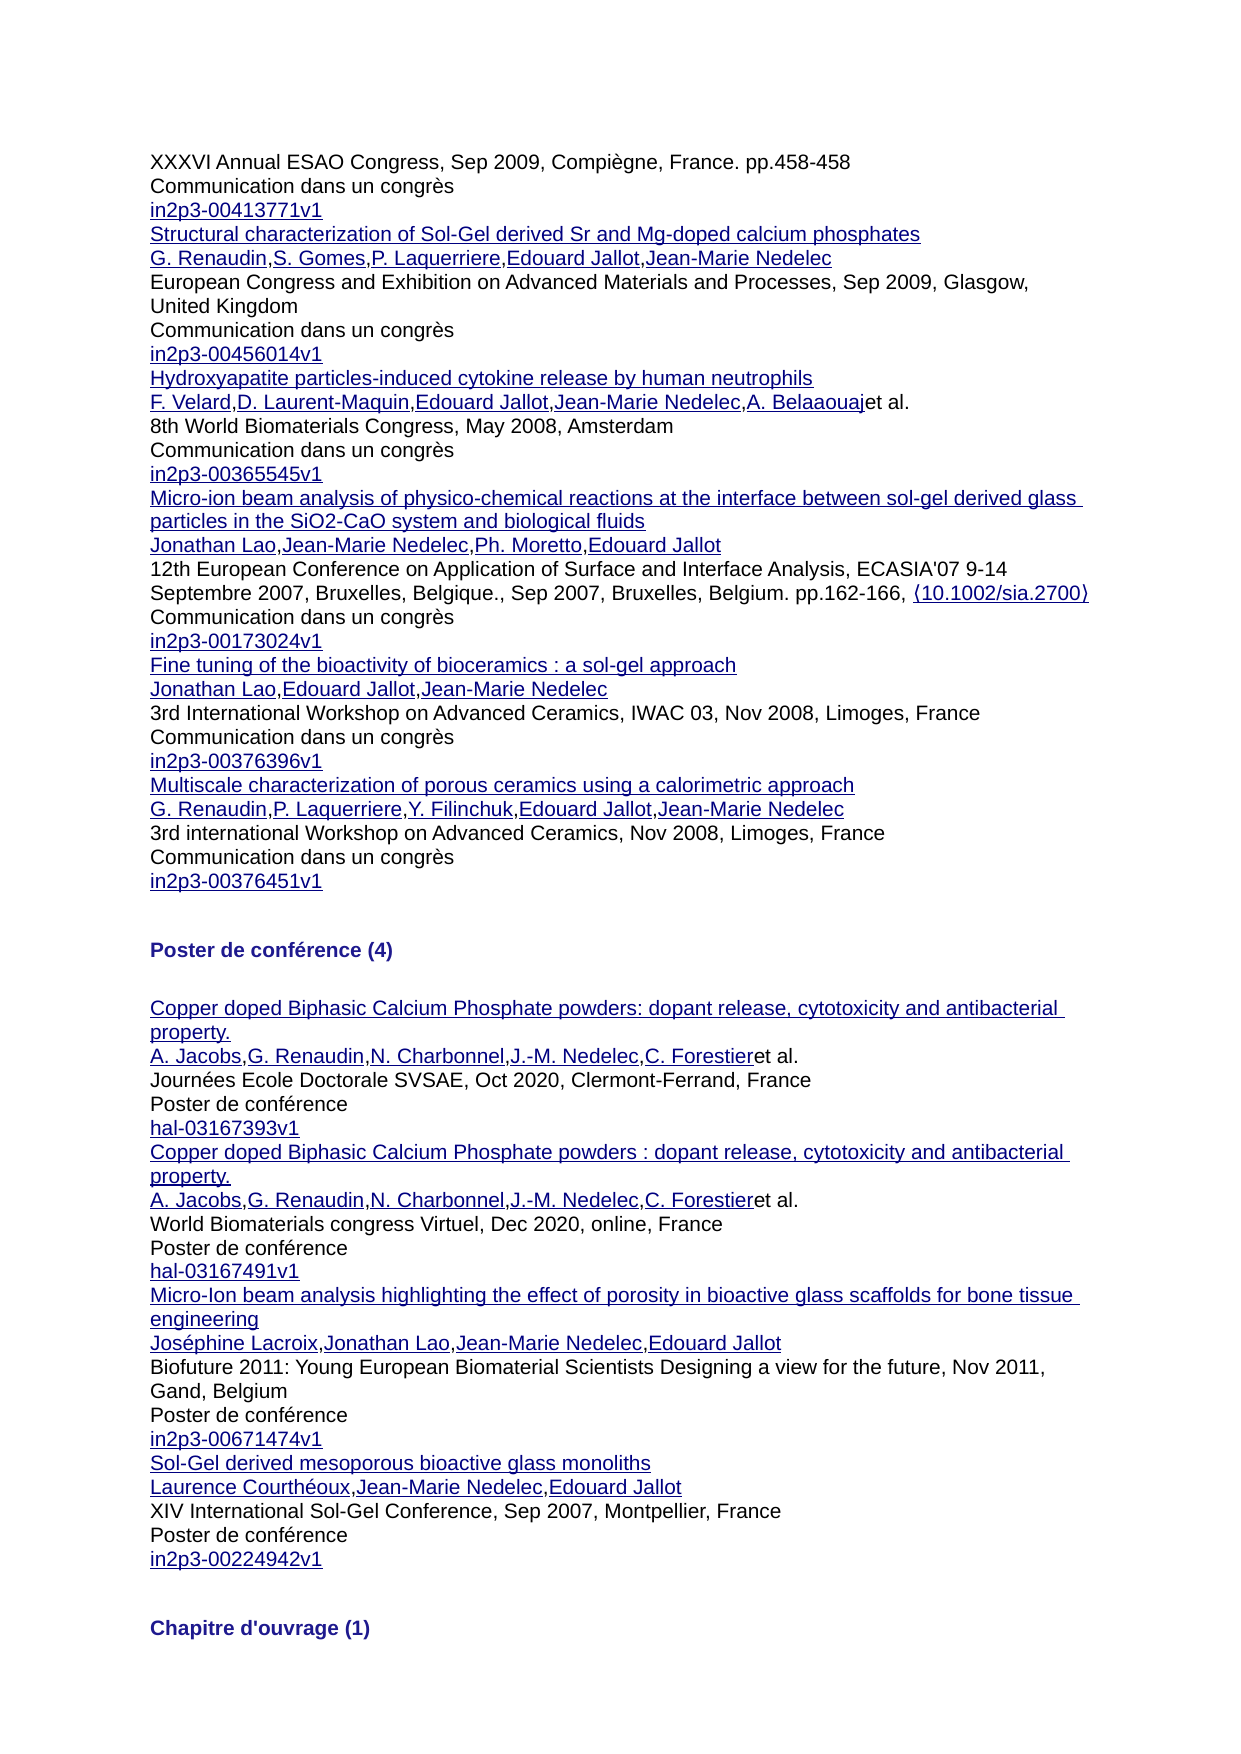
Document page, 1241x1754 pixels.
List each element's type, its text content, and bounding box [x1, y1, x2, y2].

table_cell Micro-ion beam analysis of physico-chemical reactions at the interface between sol-gel derived glass particles in the SiO2-CaO system and biological fluids Jonathan Lao,Jean-Marie Nedelec,Ph. Moretto,Edouard Jallot 12th European Conference on Application of Surface and Interface Analysis, ECASIA'07 9-14 Septembre 2007, Bruxelles, Belgique., Sep 2007, Bruxelles, Belgium. pp.162-166, ⟨10.1002/sia.2700⟩ Communication dans un congrès in2p3-00173024v1 [150, 485, 1090, 653]
table_cell Sol-Gel derived mesoporous bioactive glass monoliths Laurence Courthéoux,Jean-Marie Nedelec,Edouard Jallot XIV International Sol-Gel Conference, Sep 2007, Montpellier, France Poster de conférence in2p3-00224942v1 [150, 1451, 1090, 1571]
table_cell Micro-Ion beam analysis highlighting the effect of porosity in bioactive glass scaffolds for bone tissue engineering Joséphine Lacroix,Jonathan Lao,Jean-Marie Nedelec,Edouard Jallot Biofuture 2011: Young European Biomaterial Scientists Designing a view for the future, Nov 2011, Gand, Belgium Poster de conférence in2p3-00671474v1 [150, 1283, 1090, 1451]
subtitle Poster de conférence (4) [150, 937, 1090, 961]
table_cell Hydroxyapatite particles-induced cytokine release by human neutrophils F. Velard,D. Laurent-Maquin,Edouard Jallot,Jean-Marie Nedelec,A. Belaaouajet al. 8th World Biomaterials Congress, May 2008, Amsterdam Communication dans un congrès in2p3-00365545v1 [150, 366, 1090, 485]
table_cell Fine tuning of the bioactivity of bioceramics : a sol-gel approach Jonathan Lao,Edouard Jallot,Jean-Marie Nedelec 3rd International Workshop on Advanced Ceramics, IWAC 03, Nov 2008, Limoges, France Communication dans un congrès in2p3-00376396v1 [150, 653, 1090, 773]
table_cell Multiscale characterization of porous ceramics using a calorimetric approach G. Renaudin,P. Laquerriere,Y. Filinchuk,Edouard Jallot,Jean-Marie Nedelec 3rd international Workshop on Advanced Ceramics, Nov 2008, Limoges, France Communication dans un congrès in2p3-00376451v1 [150, 773, 1090, 893]
table_cell XXXVI Annual ESAO Congress, Sep 2009, Compiègne, France. pp.458-458 Communication dans un congrès in2p3-00413771v1 [150, 150, 1090, 222]
subtitle Chapitre d'ouvrage (1) [150, 1616, 1090, 1639]
table_header Copper doped Biphasic Calcium Phosphate powders: dopant release, cytotoxicity and antibacterial property. A. Jacobs,G. Renaudin,N. Charbonnel,J.-M. Nedelec,C. Forestieret al. Journées Ecole Doctorale SVSAE, Oct 2020, Clermont-Ferrand, France Poster de conférence hal-03167393v1 [150, 996, 1090, 1139]
table_cell Structural characterization of Sol-Gel derived Sr and Mg-doped calcium phosphates G. Renaudin,S. Gomes,P. Laquerriere,Edouard Jallot,Jean-Marie Nedelec European Congress and Exhibition on Advanced Materials and Processes, Sep 2009, Glasgow, United Kingdom Communication dans un congrès in2p3-00456014v1 [150, 222, 1090, 366]
table_cell Copper doped Biphasic Calcium Phosphate powders : dopant release, cytotoxicity and antibacterial property. A. Jacobs,G. Renaudin,N. Charbonnel,J.-M. Nedelec,C. Forestieret al. World Biomaterials congress Virtuel, Dec 2020, online, France Poster de conférence hal-03167491v1 [150, 1140, 1090, 1283]
